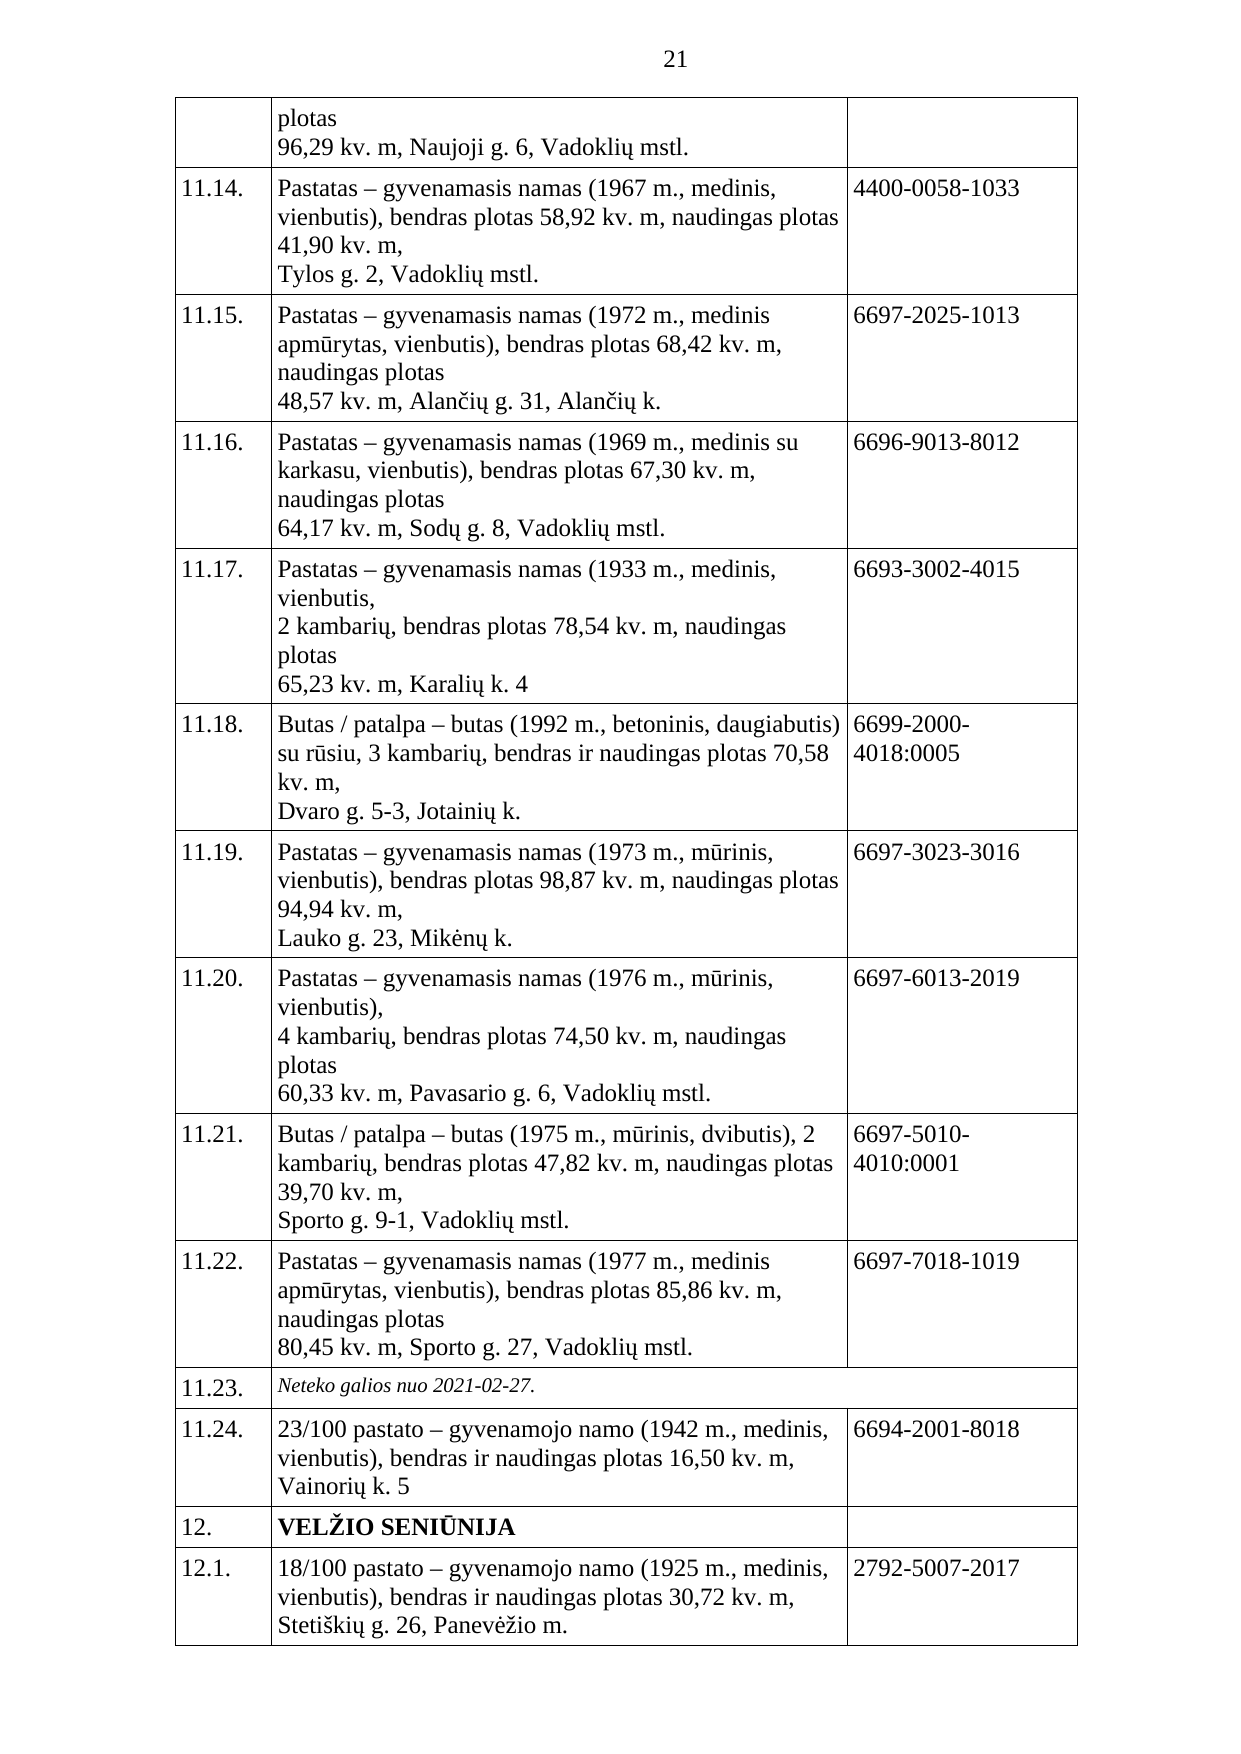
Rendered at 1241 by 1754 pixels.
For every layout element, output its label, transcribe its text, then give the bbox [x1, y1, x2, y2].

table_cell 6697-6013-2019 [848, 958, 1077, 1113]
table_cell plotas 96,29 kv. m, Naujoji g. 6, Vadoklių mstl. [272, 98, 847, 167]
table_cell [176, 98, 271, 167]
table_cell [848, 98, 1077, 167]
table_cell Pastatas – gyvenamasis namas (1977 m., medinis apmūrytas, vienbutis), bendras plotas 85,86 kv. m, naudingas plotas 80,45 kv. m, Sporto g. 27, Vadoklių mstl. [272, 1241, 847, 1367]
table_cell Pastatas – gyvenamasis namas (1969 m., medinis su karkasu, vienbutis), bendras plotas 67,30 kv. m, naudingas plotas 64,17 kv. m, Sodų g. 8, Vadoklių mstl. [272, 422, 847, 548]
table_cell 6697-2025-1013 [848, 295, 1077, 421]
table_cell 11.16. [176, 422, 271, 548]
table_cell 4400-0058-1033 [848, 168, 1077, 294]
table_cell 12. [176, 1507, 271, 1547]
table_cell 11.18. [176, 704, 271, 830]
table_cell 23/100 pastato – gyvenamojo namo (1942 m., medinis, vienbutis), bendras ir naudingas plotas 16,50 kv. m, Vainorių k. 5 [272, 1409, 847, 1506]
table_cell Butas / patalpa – butas (1975 m., mūrinis, dvibutis), 2 kambarių, bendras plotas 47,82 kv. m, naudingas plotas 39,70 kv. m, Sporto g. 9-1, Vadoklių mstl. [272, 1114, 847, 1240]
table_cell Neteko galios nuo 2021-02-27. [272, 1368, 1077, 1408]
table_cell 6694-2001-8018 [848, 1409, 1077, 1506]
table_cell Pastatas – gyvenamasis namas (1976 m., mūrinis, vienbutis), 4 kambarių, bendras plotas 74,50 kv. m, naudingas plotas 60,33 kv. m, Pavasario g. 6, Vadoklių mstl. [272, 958, 847, 1113]
table_cell 11.21. [176, 1114, 271, 1240]
table_cell 12.1. [176, 1548, 271, 1645]
table_cell 11.14. [176, 168, 271, 294]
table_cell 6697-7018-1019 [848, 1241, 1077, 1367]
table_cell 6696-9013-8012 [848, 422, 1077, 548]
table_cell VELŽIO SENIŪNIJA [272, 1507, 847, 1547]
table_cell 6699-2000-4018:0005 [848, 704, 1077, 830]
table_cell 11.22. [176, 1241, 271, 1367]
table_cell Butas / patalpa – butas (1992 m., betoninis, daugiabutis) su rūsiu, 3 kambarių, bendras ir naudingas plotas 70,58 kv. m, Dvaro g. 5-3, Jotainių k. [272, 704, 847, 830]
table_cell Pastatas – gyvenamasis namas (1933 m., medinis, vienbutis, 2 kambarių, bendras plotas 78,54 kv. m, naudingas plotas 65,23 kv. m, Karalių k. 4 [272, 549, 847, 703]
table_cell 11.23. [176, 1368, 271, 1408]
table_cell 11.19. [176, 831, 271, 957]
table_cell 6697-5010-4010:0001 [848, 1114, 1077, 1240]
table_cell Pastatas – gyvenamasis namas (1972 m., medinis apmūrytas, vienbutis), bendras plotas 68,42 kv. m, naudingas plotas 48,57 kv. m, Alančių g. 31, Alančių k. [272, 295, 847, 421]
table_cell Pastatas – gyvenamasis namas (1967 m., medinis, vienbutis), bendras plotas 58,92 kv. m, naudingas plotas 41,90 kv. m, Tylos g. 2, Vadoklių mstl. [272, 168, 847, 294]
table_cell 18/100 pastato – gyvenamojo namo (1925 m., medinis, vienbutis), bendras ir naudingas plotas 30,72 kv. m, Stetiškių g. 26, Panevėžio m. [272, 1548, 847, 1645]
table_cell Pastatas – gyvenamasis namas (1973 m., mūrinis, vienbutis), bendras plotas 98,87 kv. m, naudingas plotas 94,94 kv. m, Lauko g. 23, Mikėnų k. [272, 831, 847, 957]
table_cell [848, 1507, 1077, 1547]
table_cell 11.24. [176, 1409, 271, 1506]
table_cell 11.20. [176, 958, 271, 1113]
table_cell 11.15. [176, 295, 271, 421]
table_cell 6693-3002-4015 [848, 549, 1077, 703]
table_cell 6697-3023-3016 [848, 831, 1077, 957]
table_cell 11.17. [176, 549, 271, 703]
table_cell 2792-5007-2017 [848, 1548, 1077, 1645]
